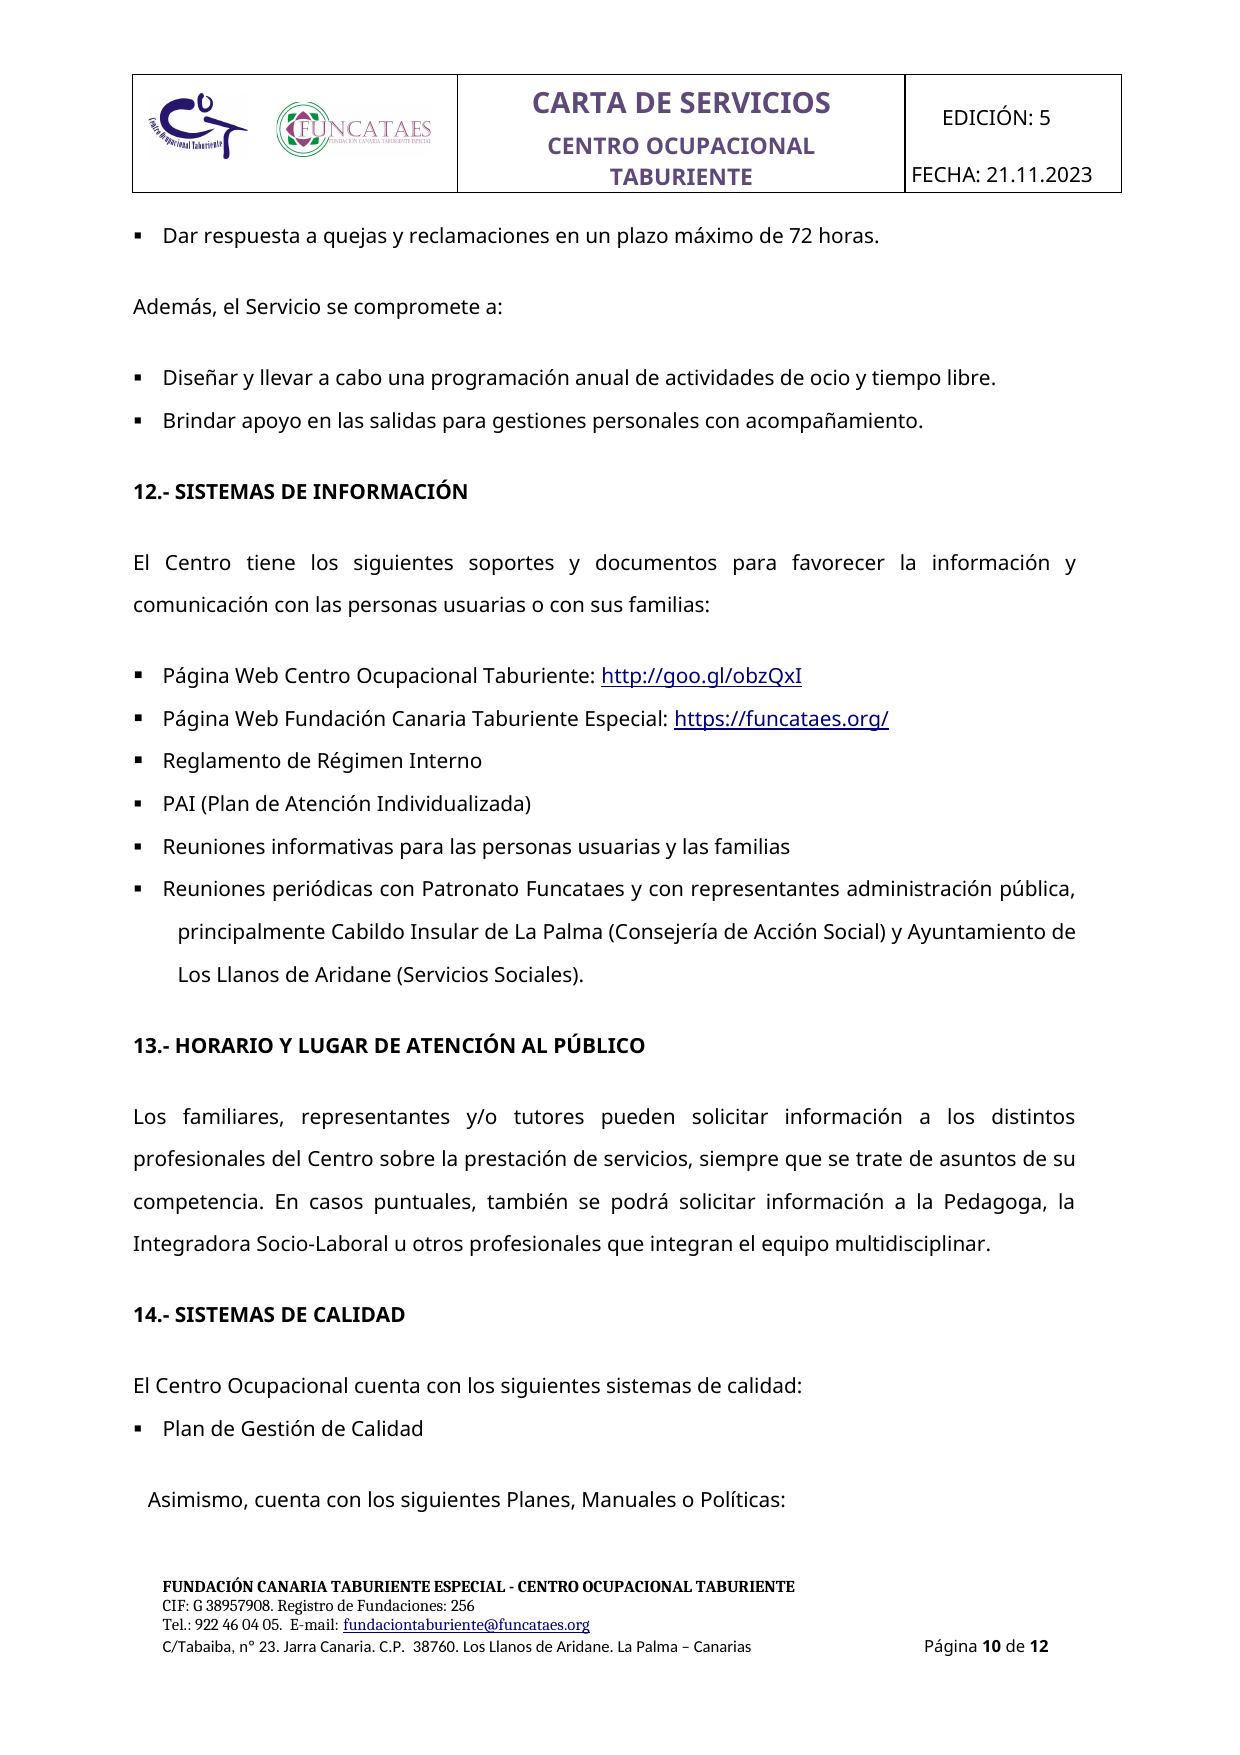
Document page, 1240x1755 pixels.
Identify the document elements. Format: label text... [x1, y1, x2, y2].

text Los familiares, representantes y/o tutores pueden solicitar información a los distintos profesionales del Centro sobre la prestación de servicios, siempre que se trate de asuntos de su competencia. En casos puntuales, también se podrá solicitar información a la Pedagoga, la Integradora Socio-Laboral u otros profesionales que integran el equipo multidisciplinar. [133, 1102, 1077, 1258]
text El Centro tiene los siguientes soportes y documentos para favorecer la información y comunicación con las personas usuarias o con sus familias: [133, 548, 1077, 619]
list Reglamento de Régimen Interno [133, 747, 1077, 775]
list Página Web Centro Ocupacional Taburiente: http://goo.gl/obzQxI [133, 661, 1077, 690]
list Diseñar y llevar a cabo una programación anual de actividades de ocio y tiempo libre. [133, 363, 1077, 392]
list Página Web Fundación Canaria Taburiente Especial: https://funcataes.org/ [133, 704, 1077, 732]
list Reuniones periódicas con Patronato Funcataes y con representantes administración pública, principalmente Cabildo Insular de La Palma (Consejería de Acción Social) y Ayuntamiento de Los Llanos de Aridane (Servicios Sociales). [133, 874, 1077, 988]
list 13.- HORARIO Y LUGAR DE ATENCIÓN AL PÚBLICO [133, 1031, 1077, 1059]
text El Centro Ocupacional cuenta con los siguientes sistemas de calidad: [133, 1372, 1077, 1400]
text Asimismo, cuenta con los siguientes Planes, Manuales o Políticas: [118, 1485, 1077, 1514]
list 12.- SISTEMAS DE INFORMACIÓN [133, 477, 1077, 505]
list 14.- SISTEMAS DE CALIDAD [133, 1301, 1077, 1329]
list Reuniones informativas para las personas usuarias y las familias [133, 832, 1077, 860]
text Además, el Servicio se compromete a: [133, 292, 1077, 321]
list Plan de Gestión de Calidad [133, 1414, 1077, 1443]
list Dar respuesta a quejas y reclamaciones en un plazo máximo de 72 horas. [133, 221, 1077, 249]
list PAI (Plan de Atención Individualizada) [133, 789, 1077, 818]
list Brindar apoyo en las salidas para gestiones personales con acompañamiento. [133, 406, 1077, 434]
